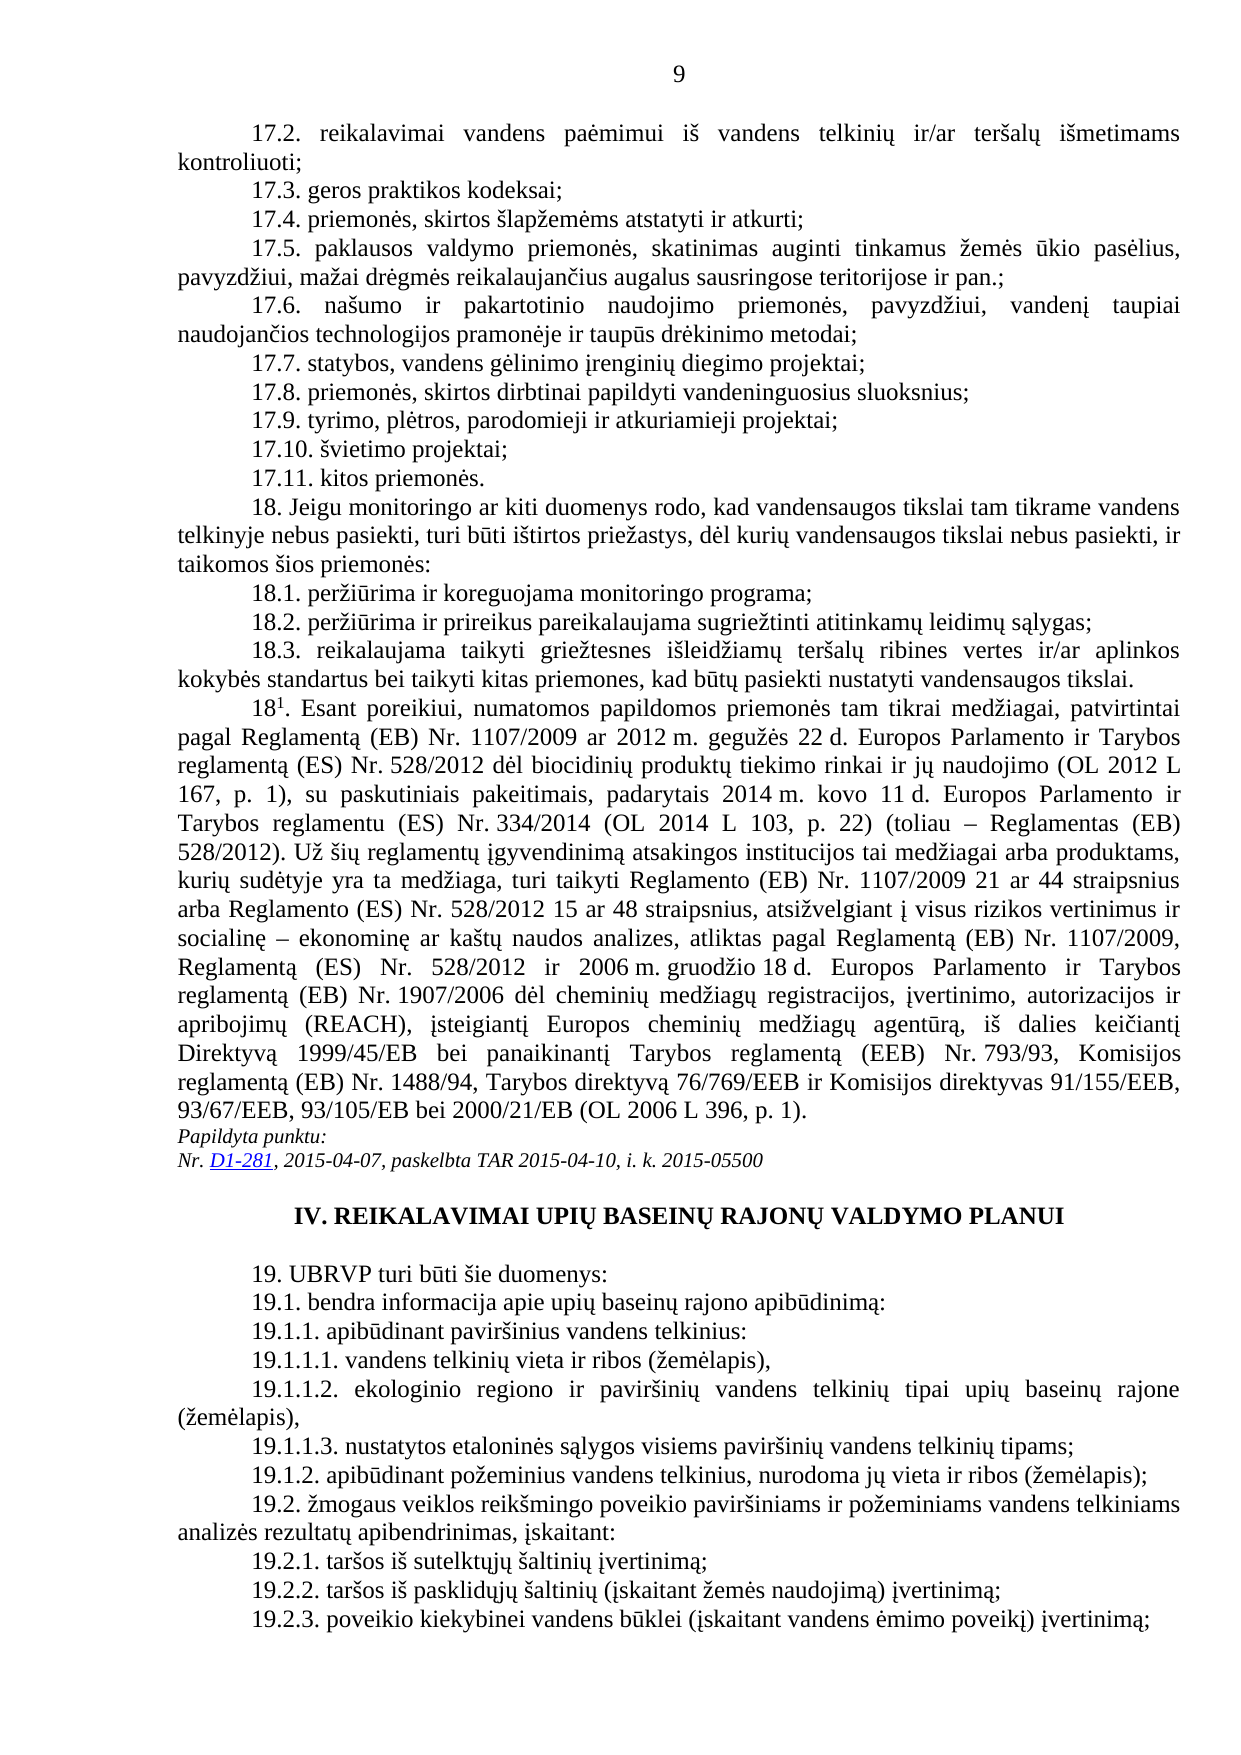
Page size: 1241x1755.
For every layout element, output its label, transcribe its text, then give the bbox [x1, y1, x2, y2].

text 19.1.1.3. nustatytos etaloninės sąlygos visiems paviršinių vandens telkinių tipams; [177, 1431, 1181, 1460]
text 17.5. paklausos valdymo priemonės, skatinimas auginti tinkamus žemės ūkio pasėlius, pavyzdžiui, mažai drėgmės reikalaujančius augalus sausringose teritorijose ir pan.; [177, 233, 1181, 291]
text 19.1.1. apibūdinant paviršinius vandens telkinius: [177, 1316, 1181, 1345]
text 17.10. švietimo projektai; [177, 434, 1181, 463]
text 17.4. priemonės, skirtos šlapžemėms atstatyti ir atkurti; [177, 204, 1181, 233]
text 19.1.1.1. vandens telkinių vieta ir ribos (žemėlapis), [177, 1345, 1181, 1374]
text 19.1. bendra informacija apie upių baseinų rajono apibūdinimą: [177, 1287, 1181, 1316]
text 19.2.3. poveikio kiekybinei vandens būklei (įskaitant vandens ėmimo poveikį) įvertinimą; [177, 1604, 1181, 1632]
text 17.8. priemonės, skirtos dirbtinai papildyti vandeninguosius sluoksnius; [177, 377, 1181, 406]
text Nr. D1-281, 2015-04-07, paskelbta TAR 2015-04-10, i. k. 2015-05500 [177, 1148, 1181, 1172]
text 17.9. tyrimo, plėtros, parodomieji ir atkuriamieji projektai; [177, 406, 1181, 434]
text 19.1.2. apibūdinant požeminius vandens telkinius, nurodoma jų vieta ir ribos (žemėlapis); [177, 1460, 1181, 1489]
text 18.1. peržiūrima ir koreguojama monitoringo programa; [177, 578, 1181, 607]
text Papildyta punktu: [177, 1124, 1181, 1148]
text 17.3. geros praktikos kodeksai; [177, 176, 1181, 204]
text 17.6. našumo ir pakartotinio naudojimo priemonės, pavyzdžiui, vandenį taupiai naudojančios technologijos pramonėje ir taupūs drėkinimo metodai; [177, 291, 1181, 348]
text 19.2.1. taršos iš sutelktųjų šaltinių įvertinimą; [177, 1546, 1181, 1575]
text 17.2. reikalavimai vandens paėmimui iš vandens telkinių ir/ar teršalų išmetimams kontroliuoti; [177, 118, 1181, 176]
text 18.3. reikalaujama taikyti griežtesnes išleidžiamų teršalų ribines vertes ir/ar aplinkos kokybės standartus bei taikyti kitas priemones, kad būtų pasiekti nustatyti vandensaugos tikslai. [177, 636, 1181, 693]
text 18.2. peržiūrima ir prireikus pareikalaujama sugriežtinti atitinkamų leidimų sąlygas; [177, 607, 1181, 636]
text 19.2. žmogaus veiklos reikšmingo poveikio paviršiniams ir požeminiams vandens telkiniams analizės rezultatų apibendrinimas, įskaitant: [177, 1489, 1181, 1546]
text 17.11. kitos priemonės. [177, 463, 1181, 492]
text 19.1.1.2. ekologinio regiono ir paviršinių vandens telkinių tipai upių baseinų rajone (žemėlapis), [177, 1374, 1181, 1431]
text 19.2.2. taršos iš pasklidųjų šaltinių (įskaitant žemės naudojimą) įvertinimą; [177, 1575, 1181, 1604]
text 181. Esant poreikiui, numatomos papildomos priemonės tam tikrai medžiagai, patvirtintai pagal Reglamentą (EB) Nr. 1107/2009 ar 2012 m. gegužės 22 d. Europos Parlamento ir Tarybos reglamentą (ES) Nr. 528/2012 dėl biocidinių produktų tiekimo rinkai ir jų naudojimo (OL 2012 L 167, p. 1), su paskutiniais pakeitimais, padarytais 2014 m. kovo 11 d. Europos Parlamento ir Tarybos reglamentu (ES) Nr. 334/2014 (OL 2014 L 103, p. 22) (toliau – Reglamentas (EB) 528/2012). Už šių reglamentų įgyvendinimą atsakingos institucijos tai medžiagai arba produktams, kurių sudėtyje yra ta medžiaga, turi taikyti Reglamento (EB) Nr. 1107/2009 21 ar 44 straipsnius arba Reglamento (ES) Nr. 528/2012 15 ar 48 straipsnius, atsižvelgiant į visus rizikos vertinimus ir socialinę – ekonominę ar kaštų naudos analizes, atliktas pagal Reglamentą (EB) Nr. 1107/2009, Reglamentą (ES) Nr. 528/2012 ir 2006 m. gruodžio 18 d. Europos Parlamento ir Tarybos reglamentą (EB) Nr. 1907/2006 dėl cheminių medžiagų registracijos, įvertinimo, autorizacijos ir apribojimų (REACH), įsteigiantį Europos cheminių medžiagų agentūrą, iš dalies keičiantį Direktyvą 1999/45/EB bei panaikinantį Tarybos reglamentą (EEB) Nr. 793/93, Komisijos reglamentą (EB) Nr. 1488/94, Tarybos direktyvą 76/769/EEB ir Komisijos direktyvas 91/155/EEB, 93/67/EEB, 93/105/EB bei 2000/21/EB (OL 2006 L 396, p. 1). [177, 693, 1181, 1124]
text 17.7. statybos, vandens gėlinimo įrenginių diegimo projektai; [177, 348, 1181, 377]
text IV. REIKALAVIMAI UPIŲ BASEINŲ RAJONŲ VALDYMO PLANUI [177, 1201, 1181, 1230]
text 18. Jeigu monitoringo ar kiti duomenys rodo, kad vandensaugos tikslai tam tikrame vandens telkinyje nebus pasiekti, turi būti ištirtos priežastys, dėl kurių vandensaugos tikslai nebus pasiekti, ir taikomos šios priemonės: [177, 492, 1181, 578]
text 19. UBRVP turi būti šie duomenys: [177, 1259, 1181, 1287]
